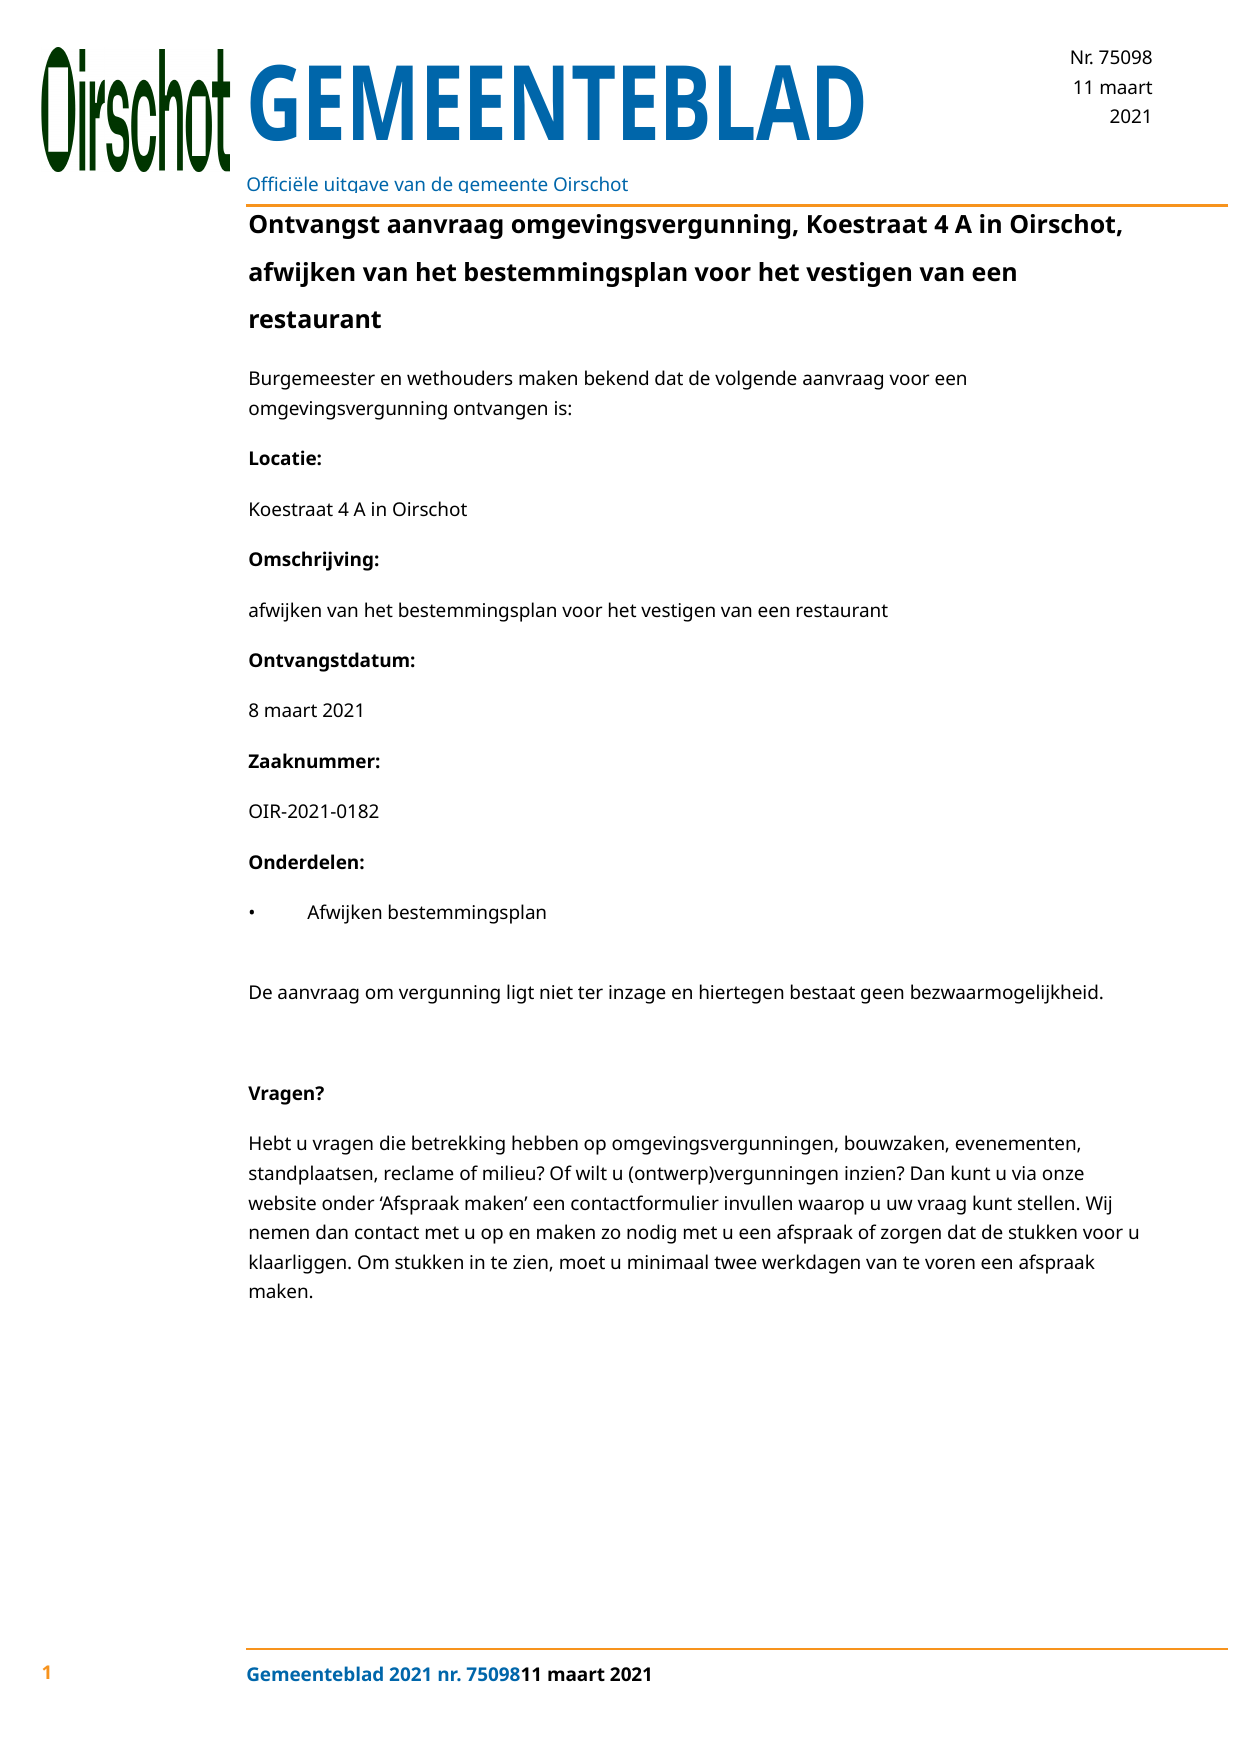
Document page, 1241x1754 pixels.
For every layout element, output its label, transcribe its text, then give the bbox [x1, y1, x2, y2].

text Ontvangstdatum: [248, 647, 1152, 673]
text Onderdelen: [248, 849, 1152, 874]
text Burgemeester en wethouders maken bekend dat de volgende aanvraag voor een omgevingsvergunning ontvangen is: [248, 366, 1152, 421]
text Zaaknummer: [248, 748, 1152, 774]
text Koestraat 4 A in Oirschot [248, 496, 1152, 522]
text OIR-2021-0182 [248, 798, 1152, 824]
text Locatie: [248, 446, 1152, 471]
text Vragen? [248, 1080, 1152, 1106]
list Afwijken bestemmingsplan [248, 899, 1152, 925]
text Omschrijving: [248, 546, 1152, 572]
text De aanvraag om vergunning ligt niet ter inzage en hiertegen bestaat geen bezwaarmogelijkheid. [248, 979, 1152, 1005]
text afwijken van het bestemmingsplan voor het vestigen van een restaurant [248, 597, 1152, 622]
text Hebt u vragen die betrekking hebben op omgevingsvergunningen, bouwzaken, evenementen, standplaatsen, reclame of milieu? Of wilt u (ontwerp)vergunningen inzien? Dan kunt u via onze website onder ‘Afspraak maken’ een contactformulier invullen waarop u uw vraag kunt stellen. Wij nemen dan contact met u op en maken zo nodig met u een afspraak of zorgen dat de stukken voor u klaarliggen. Om stukken in te zien, moet u minimaal twee werkdagen van te voren een afspraak maken. [248, 1131, 1152, 1304]
picture [41, 47, 231, 172]
text 8 maart 2021 [248, 698, 1152, 723]
text Ontvangst aanvraag omgevingsvergunning, Koestraat 4 A in Oirschot, afwijken van het bestemmingsplan voor het vestigen van een restaurant [248, 207, 1152, 336]
